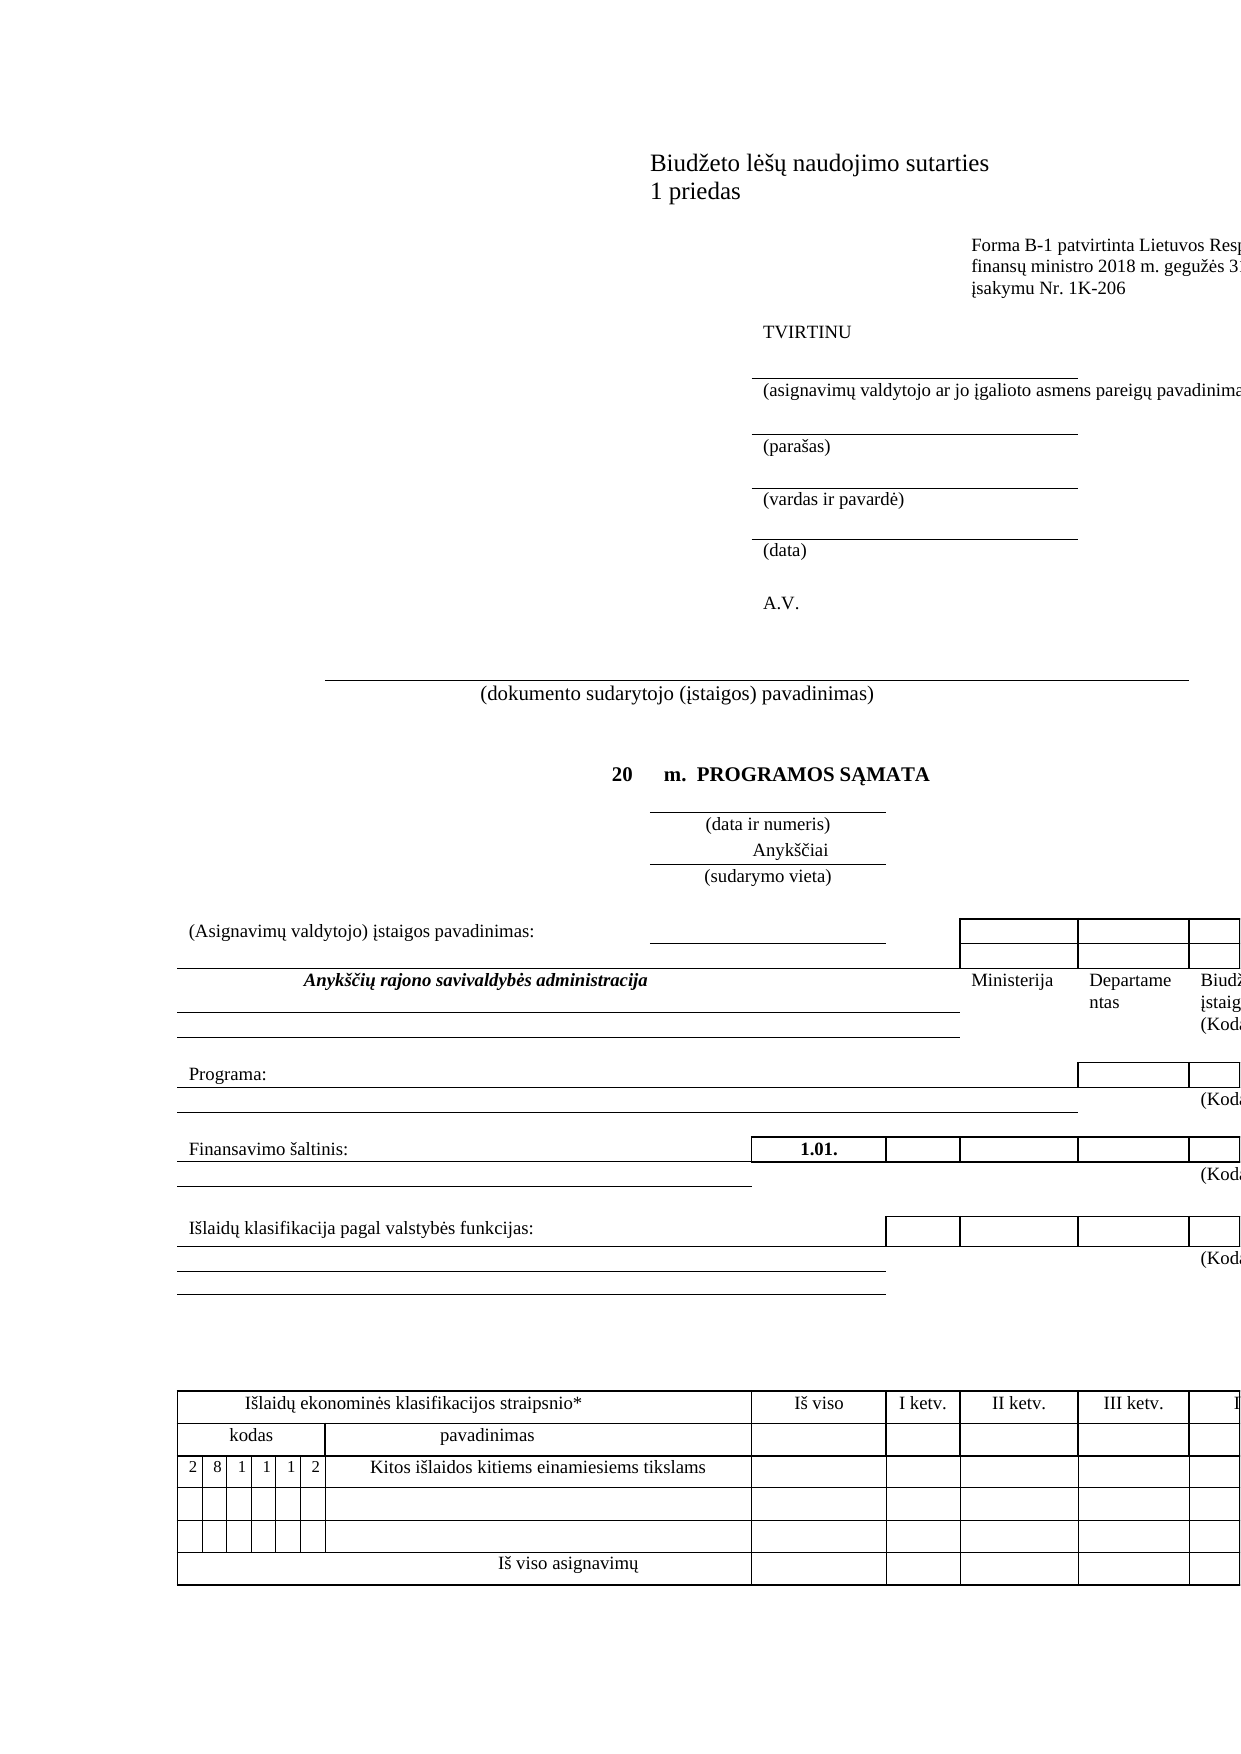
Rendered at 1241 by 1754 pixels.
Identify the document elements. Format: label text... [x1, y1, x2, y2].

table_cell [325, 621, 650, 645]
table_cell [300, 321, 325, 352]
table_cell [752, 1521, 886, 1552]
table_cell IV ketv. [1190, 1392, 1239, 1423]
table_cell [325, 812, 650, 839]
table_cell [752, 1553, 886, 1584]
table_cell [1190, 1553, 1239, 1584]
table_cell [203, 1521, 226, 1552]
table_cell [300, 1318, 325, 1342]
table_cell [325, 488, 650, 514]
table_cell [960, 352, 1078, 378]
table_cell [226, 1088, 251, 1111]
table_header [177, 234, 202, 321]
table_cell [276, 711, 300, 737]
table_cell [1189, 352, 1240, 378]
table_cell [276, 1113, 300, 1136]
table_cell [177, 321, 202, 352]
table_cell [325, 786, 650, 812]
table_cell [1078, 786, 1189, 812]
table_header [752, 234, 886, 321]
table_cell [251, 1162, 276, 1186]
table_cell [300, 1088, 325, 1111]
table_cell [276, 1295, 300, 1318]
table_cell [202, 645, 226, 680]
table_cell [300, 680, 325, 711]
text 1 priedas [177, 176, 1181, 205]
table_cell [202, 1187, 226, 1216]
table_cell [325, 1062, 752, 1087]
table_cell [300, 891, 325, 918]
table_cell [960, 1113, 1078, 1136]
table_cell [226, 321, 251, 352]
table_cell [325, 460, 650, 488]
table_cell [650, 621, 752, 645]
table_cell [202, 1366, 226, 1390]
table_cell [177, 1366, 202, 1390]
table_cell [202, 434, 226, 460]
table_cell [650, 1424, 751, 1455]
table_cell [251, 891, 276, 918]
table_cell [1189, 891, 1240, 918]
table_cell [325, 592, 650, 621]
table_cell [886, 1088, 960, 1111]
table_cell [960, 407, 1078, 434]
table_cell [1189, 1186, 1240, 1216]
table_cell [1190, 944, 1239, 967]
table_cell [325, 1342, 650, 1366]
table_cell [252, 1488, 275, 1519]
table_cell Anykščių rajono savivaldybės administracija [202, 969, 752, 1012]
table_cell [886, 1271, 960, 1294]
table_cell [1079, 944, 1188, 967]
table_cell [251, 407, 276, 434]
table_cell [650, 1318, 752, 1342]
table_cell [1078, 1186, 1189, 1216]
table_cell [961, 1553, 1078, 1584]
table_cell [300, 1162, 325, 1186]
table_cell [226, 864, 251, 891]
table_cell [1079, 1217, 1188, 1246]
table_cell [276, 321, 300, 352]
table_cell [177, 488, 202, 514]
table_cell [650, 1136, 751, 1161]
table_cell [650, 592, 752, 621]
table_cell [177, 645, 202, 680]
table_cell [886, 621, 960, 645]
table_cell [276, 645, 300, 680]
table_cell [1078, 1294, 1189, 1318]
table_cell [202, 1318, 226, 1342]
table_cell 2 [178, 1457, 202, 1487]
table_cell [325, 1247, 650, 1271]
table_cell [202, 680, 226, 711]
table_cell [276, 407, 300, 434]
table_cell [1078, 352, 1189, 378]
table_cell Išlaidų ekonominės klasifikacijos straipsnio* [178, 1392, 650, 1423]
table_cell [177, 1013, 202, 1037]
table_cell [300, 645, 325, 680]
table_cell (data ir numeris) [650, 813, 886, 839]
table_cell [1190, 1521, 1239, 1552]
table_cell [178, 1521, 202, 1552]
table_cell II ketv. [961, 1392, 1077, 1423]
table_cell [276, 1366, 300, 1390]
table_cell [226, 680, 251, 711]
table_cell [752, 1163, 886, 1186]
table_cell [226, 812, 251, 839]
table_cell [251, 1013, 276, 1037]
table_cell [300, 621, 325, 645]
table_cell [752, 407, 886, 434]
table_cell [202, 812, 226, 839]
table_cell [226, 1187, 251, 1216]
table_cell [276, 680, 300, 711]
table_cell [886, 1038, 960, 1062]
table_cell [886, 435, 960, 460]
table_cell [251, 1295, 276, 1318]
table_cell [1079, 1521, 1189, 1552]
table_cell [886, 1247, 1189, 1271]
table_cell I ketv. [887, 1392, 959, 1423]
table_cell [276, 1342, 300, 1366]
table_cell [227, 1521, 251, 1552]
table_cell [251, 1272, 276, 1294]
table_header [276, 234, 300, 321]
table_cell [300, 1272, 325, 1294]
table_cell [202, 460, 226, 488]
table_cell [650, 944, 752, 967]
table_cell [202, 1295, 226, 1318]
table_cell [960, 489, 1078, 514]
table_cell [202, 1013, 226, 1037]
table_cell Iš viso asignavimų [178, 1553, 650, 1584]
table_cell [886, 943, 959, 967]
table_cell [177, 711, 202, 737]
table_cell 20 m. PROGRAMOS SĄMATA [202, 738, 1240, 786]
table_cell [887, 1553, 960, 1584]
table_cell [325, 645, 650, 680]
table_cell [1189, 864, 1240, 891]
table_cell [251, 711, 276, 737]
table_cell (data) [752, 540, 886, 568]
table_cell [251, 352, 276, 378]
table_cell [202, 1247, 226, 1271]
table_cell [251, 1088, 276, 1111]
table_cell [960, 1012, 1078, 1037]
table_cell [650, 434, 752, 460]
table_cell [752, 1216, 885, 1246]
table_cell [300, 569, 325, 592]
table_cell [887, 1424, 959, 1455]
table_cell [276, 1488, 300, 1519]
table_cell [226, 407, 251, 434]
table_cell [960, 711, 1078, 737]
table_cell Anykščiai [650, 839, 886, 864]
table_cell [1190, 1457, 1239, 1487]
table_cell [300, 1187, 325, 1216]
table_cell [960, 1062, 1077, 1087]
table_cell [1078, 812, 1189, 839]
table_cell [1078, 1163, 1189, 1186]
table_cell [650, 514, 752, 538]
table_cell [226, 891, 251, 918]
table_cell Išlaidų klasifikacija pagal valstybės funkcijas: [177, 1216, 650, 1246]
table_cell [177, 460, 202, 488]
table_cell [1078, 460, 1189, 488]
table_cell [177, 839, 202, 864]
table_cell [1079, 1063, 1188, 1087]
table_cell [752, 352, 886, 378]
table_cell [886, 407, 960, 434]
table_cell [203, 1488, 226, 1519]
table_cell [177, 352, 202, 378]
table_cell [276, 1318, 300, 1342]
table_cell [276, 891, 300, 918]
table_cell [226, 378, 251, 407]
table_cell [325, 1318, 650, 1342]
table_header [650, 234, 752, 321]
table_cell [300, 378, 325, 407]
table_cell [752, 621, 886, 645]
table_cell [226, 1318, 251, 1342]
table_cell (parašas) [752, 435, 886, 460]
table_cell [325, 407, 650, 434]
table_cell [177, 1162, 202, 1186]
table_cell [251, 1247, 276, 1271]
table_cell [886, 1163, 960, 1186]
table_cell [226, 786, 251, 812]
table_cell [887, 1488, 960, 1519]
table_cell [752, 460, 886, 488]
table_cell [960, 569, 1078, 592]
table_cell [650, 539, 752, 568]
table_cell [300, 786, 325, 812]
table_cell [325, 378, 650, 407]
table_cell [886, 1318, 960, 1342]
table_cell [1078, 592, 1189, 621]
table_cell [1078, 1088, 1189, 1111]
table_cell [177, 539, 202, 568]
table_cell [752, 1295, 886, 1318]
table_cell [1189, 1037, 1240, 1062]
table_cell [276, 1247, 300, 1271]
text Biudžeto lėšų naudojimo sutarties [177, 148, 1181, 176]
table_cell [886, 352, 960, 378]
table_cell [886, 592, 960, 621]
table_cell [300, 1038, 325, 1062]
table_cell pavadinimas [326, 1424, 650, 1455]
table_cell [650, 460, 752, 488]
table_cell [961, 944, 1077, 967]
table_cell (sudarymo vieta) [650, 865, 886, 891]
table_cell [752, 1013, 886, 1037]
table_cell [1190, 1424, 1239, 1455]
table_cell Finansavimo šaltinis: [177, 1136, 650, 1161]
table_cell [276, 434, 300, 460]
table_cell [1189, 812, 1240, 839]
table_cell [251, 460, 276, 488]
table_cell [325, 1366, 650, 1390]
table_cell [177, 569, 202, 592]
table_cell [1189, 1111, 1240, 1136]
table_cell [300, 1247, 325, 1271]
table_cell [752, 1366, 886, 1390]
table_cell [300, 1113, 325, 1136]
table_cell [251, 786, 276, 812]
table_cell [300, 864, 325, 891]
table_cell [886, 1113, 960, 1136]
table_cell (dokumento sudarytojo (įstaigos) pavadinimas) [325, 681, 886, 711]
table_cell (Asignavimų valdytojo) įstaigos pavadinimas: [177, 918, 650, 943]
table_cell [326, 1521, 650, 1552]
table_cell [226, 460, 251, 488]
table_cell [226, 1038, 251, 1062]
table_cell 1 [276, 1457, 300, 1487]
table_cell [202, 891, 226, 918]
table_cell [251, 592, 276, 621]
table_cell [650, 711, 752, 737]
table_cell [1078, 864, 1189, 891]
table_cell [276, 1013, 300, 1037]
table_cell [325, 1187, 650, 1216]
table_cell [650, 645, 752, 680]
table_cell Kitos išlaidos kitiems einamiesiems tikslams [326, 1457, 751, 1487]
table_cell [650, 569, 752, 592]
table_cell [300, 514, 325, 538]
table_cell [752, 1113, 886, 1136]
table_cell [177, 680, 202, 711]
table_cell [960, 681, 1078, 711]
table_cell [202, 592, 226, 621]
table_cell [886, 1013, 960, 1037]
table_cell [1078, 407, 1189, 434]
table_cell [1190, 1217, 1239, 1246]
table_cell [226, 1366, 251, 1390]
table_cell [251, 839, 276, 864]
table_cell [1078, 645, 1189, 680]
table_cell [886, 681, 960, 711]
table_cell [960, 435, 1078, 460]
table_cell [886, 569, 960, 592]
table_cell [276, 812, 300, 839]
table_cell [1189, 645, 1240, 680]
table_cell [300, 1013, 325, 1037]
table_cell [961, 1521, 1078, 1552]
table_cell [325, 1088, 752, 1111]
table_cell [960, 1186, 1078, 1216]
table_cell (Kodas) [1189, 1088, 1240, 1111]
table_cell (tūkst. Eur) [1189, 1366, 1240, 1390]
table_cell [202, 1038, 226, 1062]
table_cell [177, 1088, 202, 1111]
table_cell [752, 891, 886, 918]
table_cell [276, 621, 300, 645]
table_cell [1189, 569, 1240, 592]
table_cell [251, 1318, 276, 1342]
table_cell [226, 488, 251, 514]
table_cell [650, 488, 752, 514]
table_cell [752, 1062, 886, 1087]
table_cell [325, 352, 650, 378]
table_cell [961, 920, 1077, 943]
table_cell [177, 1038, 202, 1062]
table_cell [1189, 786, 1240, 812]
table_cell [1079, 920, 1188, 943]
table_cell [886, 839, 960, 864]
table_cell [650, 1187, 752, 1216]
table_cell [202, 488, 226, 514]
table_cell [886, 812, 960, 839]
table_cell [276, 592, 300, 621]
table_cell [960, 812, 1078, 839]
table_cell [1079, 1488, 1189, 1519]
table_cell [177, 738, 202, 786]
table_cell [960, 864, 1078, 891]
table_cell [276, 488, 300, 514]
table_cell [1078, 1111, 1189, 1136]
table_cell [1189, 1318, 1240, 1342]
table_cell [752, 514, 886, 538]
table_cell [251, 812, 276, 839]
table_cell [226, 1295, 251, 1318]
table_cell [276, 1038, 300, 1062]
table_cell [961, 1488, 1078, 1519]
table_cell [887, 1138, 959, 1161]
table_cell [886, 540, 960, 568]
table_cell [1190, 920, 1239, 943]
table_cell [752, 711, 886, 737]
table_cell [1189, 514, 1240, 538]
table_cell [177, 592, 202, 621]
table_cell [251, 488, 276, 514]
table_cell [202, 621, 226, 645]
table_cell (Kodas) [1189, 1012, 1240, 1037]
table_cell [325, 711, 650, 737]
table_cell [276, 460, 300, 488]
table_cell [752, 1247, 886, 1271]
table_cell [886, 1062, 960, 1087]
table_cell [325, 514, 650, 538]
table_cell [325, 839, 650, 864]
table_cell [202, 407, 226, 434]
table_cell [886, 891, 960, 918]
table_cell [1189, 621, 1240, 645]
table_cell [202, 1272, 226, 1294]
table_cell [300, 1295, 325, 1318]
table_cell [300, 407, 325, 434]
table_cell [177, 1342, 202, 1366]
table_cell [251, 378, 276, 407]
table_cell [177, 1187, 202, 1216]
table_cell [1079, 1424, 1188, 1455]
table_cell 1.01. [752, 1138, 885, 1161]
table_cell [650, 1553, 751, 1584]
table_cell [960, 1342, 1078, 1366]
table_cell [301, 1488, 325, 1519]
table_cell [202, 539, 226, 568]
table_cell [202, 1162, 226, 1186]
table_cell [650, 1521, 751, 1552]
table_cell [1078, 539, 1189, 568]
table_cell [226, 645, 251, 680]
table_cell [226, 592, 251, 621]
table_cell [300, 839, 325, 864]
table_cell [276, 1162, 300, 1186]
table_cell [961, 1424, 1077, 1455]
table_cell [251, 864, 276, 891]
table_cell [276, 1272, 300, 1294]
table_cell [1078, 1342, 1189, 1366]
table_cell [960, 1318, 1078, 1342]
table_cell [887, 1217, 959, 1246]
table_cell [960, 1037, 1078, 1062]
table_cell 2 [301, 1457, 325, 1487]
table_cell [1189, 539, 1240, 568]
table_header [251, 234, 276, 321]
table_cell [650, 1013, 752, 1037]
table_cell [325, 321, 650, 352]
table_cell [251, 1366, 276, 1390]
table_cell [276, 786, 300, 812]
table_cell [1189, 460, 1240, 488]
table_cell [177, 407, 202, 434]
table_cell [325, 864, 650, 891]
table_cell [886, 918, 959, 943]
table_cell [1079, 1138, 1188, 1161]
table_cell [1189, 680, 1240, 711]
table_header [202, 234, 226, 321]
table_cell [1078, 569, 1189, 592]
table_cell [752, 1088, 886, 1111]
table_cell [177, 1247, 202, 1271]
table_cell [1079, 1553, 1189, 1584]
table_cell [251, 680, 276, 711]
table_cell [276, 1187, 300, 1216]
table_cell Programa: [177, 1062, 300, 1087]
table_cell [251, 434, 276, 460]
table_cell [650, 378, 752, 407]
table_cell [251, 321, 276, 352]
table_cell [886, 645, 960, 680]
table_cell [650, 1295, 752, 1318]
table_cell [300, 1342, 325, 1366]
table_cell [961, 1138, 1077, 1161]
table_cell [251, 645, 276, 680]
table_cell [1189, 839, 1240, 864]
table_cell [752, 918, 886, 943]
table_cell [752, 569, 886, 592]
table_cell [1078, 891, 1189, 918]
table_cell (vardas ir pavardė) [752, 489, 960, 514]
table_cell 8 [203, 1457, 226, 1487]
table_cell (Kodas) [1189, 1163, 1240, 1186]
table_cell [1189, 1342, 1240, 1366]
table_cell [226, 621, 251, 645]
table_cell [752, 1342, 886, 1366]
table_cell [276, 1521, 300, 1552]
table_cell [177, 812, 202, 839]
table_cell [960, 592, 1078, 621]
table_cell [325, 1272, 650, 1294]
table_cell [276, 1088, 300, 1111]
table_cell [325, 1162, 650, 1186]
table_cell [960, 839, 1078, 864]
table_cell [202, 352, 226, 378]
table_cell [960, 1294, 1078, 1318]
table_cell [1078, 1366, 1189, 1390]
table_cell [886, 786, 960, 812]
table_cell [650, 407, 752, 434]
table_cell 1 [252, 1457, 275, 1487]
table_cell [325, 539, 650, 568]
table_cell [960, 1366, 1078, 1390]
table_cell [887, 1457, 960, 1487]
table_cell [1190, 1063, 1239, 1087]
table_cell [1079, 1457, 1189, 1487]
table_cell [276, 352, 300, 378]
table_cell TVIRTINU [752, 321, 886, 352]
table_cell [251, 539, 276, 568]
table_cell [178, 1488, 202, 1519]
table_cell [752, 786, 886, 812]
table_cell [960, 514, 1078, 538]
table_cell (Kodas) [1189, 1247, 1240, 1271]
table_cell [650, 918, 752, 943]
table_cell (asignavimų valdytojo ar jo įgalioto asmens pareigų pavadinimas) [752, 378, 1240, 407]
table_cell [650, 1488, 751, 1519]
table_cell [251, 569, 276, 592]
table_cell [650, 1392, 751, 1423]
table_cell [300, 434, 325, 460]
table_cell [1190, 1138, 1239, 1161]
table_cell [325, 1295, 650, 1318]
table_cell [752, 1272, 886, 1294]
table_cell [1078, 514, 1189, 538]
table_header [226, 234, 251, 321]
table_cell [276, 864, 300, 891]
table_cell [1078, 711, 1189, 737]
table_cell [886, 711, 960, 737]
table_cell [300, 1062, 325, 1087]
table_cell [226, 352, 251, 378]
table_cell [1189, 592, 1240, 621]
table_cell [177, 1272, 202, 1294]
table_cell kodas [178, 1424, 324, 1455]
table_cell [1189, 488, 1240, 514]
table_cell [1078, 1037, 1189, 1062]
table_cell [1078, 321, 1189, 352]
table_cell [960, 1163, 1078, 1186]
table_cell [202, 321, 226, 352]
table_cell [177, 1295, 202, 1318]
table_cell Biudžetinė įstaiga [1189, 969, 1240, 1012]
table_cell [177, 378, 202, 407]
table_cell [960, 891, 1078, 918]
table_cell [301, 1521, 325, 1552]
table_cell [886, 1342, 960, 1366]
table_cell [1189, 321, 1240, 352]
table_cell [202, 1088, 226, 1111]
table_cell [752, 969, 886, 1012]
table_cell [325, 569, 650, 592]
table_cell [276, 514, 300, 538]
table_cell [1078, 1012, 1189, 1037]
table_cell [886, 864, 960, 891]
table_cell [650, 321, 752, 352]
table_cell [1190, 1488, 1239, 1519]
table_cell [226, 1342, 251, 1366]
table_cell [752, 645, 886, 680]
table_cell [1078, 1271, 1189, 1294]
table_cell [752, 944, 886, 967]
table_cell [752, 1424, 885, 1455]
table_header [325, 234, 650, 321]
table_cell [276, 378, 300, 407]
table_cell 1 [227, 1457, 251, 1487]
table_header Forma B-1 patvirtinta Lietuvos Respublikos finansų ministro 2018 m. gegužės 31 d. įsakymu Nr. 1K-206 [960, 234, 1240, 321]
table_cell [650, 1038, 752, 1062]
table_cell [177, 514, 202, 538]
table_cell Iš viso [752, 1392, 885, 1423]
table_cell [177, 621, 202, 645]
table_cell [177, 434, 202, 460]
table_cell Ministerija [960, 969, 1078, 1012]
table_cell [1189, 711, 1240, 737]
table_cell [886, 514, 960, 538]
table_cell [1189, 1294, 1240, 1318]
table_cell [226, 514, 251, 538]
table_cell [961, 1457, 1078, 1487]
table_cell [325, 1013, 650, 1037]
table_cell [960, 321, 1078, 352]
table_cell [1078, 1318, 1189, 1342]
table_cell [251, 1038, 276, 1062]
table_cell [752, 1186, 886, 1216]
table_cell [1078, 839, 1189, 864]
table_cell [886, 969, 960, 1012]
table_cell [300, 488, 325, 514]
table_cell [202, 864, 226, 891]
table_cell [1189, 434, 1240, 460]
table_cell [276, 569, 300, 592]
table_cell [226, 711, 251, 737]
table_cell [226, 1162, 251, 1186]
table_cell [300, 1366, 325, 1390]
table_cell [961, 1217, 1077, 1246]
table_cell [886, 321, 960, 352]
table_cell [226, 1013, 251, 1037]
table_cell Departamentas [1078, 969, 1189, 1012]
table_cell [300, 812, 325, 839]
table_cell [960, 621, 1078, 645]
table_cell [177, 891, 202, 918]
table_cell III ketv. [1079, 1392, 1188, 1423]
table_cell [960, 645, 1078, 680]
table_cell [276, 539, 300, 568]
table_cell [227, 1488, 251, 1519]
table_cell [177, 1113, 202, 1136]
table_cell [960, 460, 1078, 488]
table_cell [300, 711, 325, 737]
table_cell [886, 1366, 960, 1390]
table_cell [960, 1088, 1078, 1111]
table_cell [960, 540, 1078, 568]
table_cell [226, 1247, 251, 1271]
table_cell [650, 1216, 752, 1246]
table_cell [1078, 488, 1189, 514]
table_cell [202, 378, 226, 407]
table_cell [202, 514, 226, 538]
table_cell [325, 1038, 650, 1062]
table_cell [251, 1113, 276, 1136]
table_cell [251, 621, 276, 645]
table_cell [202, 786, 226, 812]
table_cell [226, 539, 251, 568]
table_cell [886, 1294, 960, 1318]
table_cell [300, 539, 325, 568]
table_cell [1189, 1271, 1240, 1294]
table_cell [650, 1113, 752, 1136]
table_cell [326, 1488, 650, 1519]
table_cell [226, 569, 251, 592]
table_cell [650, 786, 752, 812]
table_cell [650, 1342, 752, 1366]
table_cell [251, 1187, 276, 1216]
table_cell [650, 1272, 752, 1294]
table_cell [177, 943, 650, 967]
table_cell [650, 891, 752, 918]
table_cell [650, 1366, 752, 1390]
table_cell [226, 839, 251, 864]
table_cell [251, 514, 276, 538]
table_cell [177, 1318, 202, 1342]
table_cell [960, 786, 1078, 812]
table_cell [300, 592, 325, 621]
table_cell [202, 711, 226, 737]
table_cell [177, 786, 202, 812]
table_cell [650, 1162, 752, 1186]
table_cell [650, 1247, 752, 1271]
table_cell [1078, 621, 1189, 645]
table_cell [252, 1521, 275, 1552]
table_cell [1078, 681, 1189, 711]
table_cell [202, 569, 226, 592]
table_cell [276, 839, 300, 864]
table_header [300, 234, 325, 321]
table_cell [325, 1113, 650, 1136]
table_cell [300, 460, 325, 488]
table_cell [752, 1488, 886, 1519]
table_cell [887, 1521, 960, 1552]
table_cell [1078, 434, 1189, 460]
table_cell [226, 434, 251, 460]
table_cell [226, 1272, 251, 1294]
table_cell [226, 1113, 251, 1136]
table_cell [251, 1342, 276, 1366]
table_cell [202, 1113, 226, 1136]
table_header [886, 234, 960, 321]
table_cell [202, 839, 226, 864]
table_cell [325, 891, 650, 918]
table_cell [752, 1318, 886, 1342]
table_cell [752, 1457, 886, 1487]
table_cell [886, 1186, 960, 1216]
table_cell [177, 864, 202, 891]
table_cell [325, 434, 650, 460]
table_cell [752, 1038, 886, 1062]
table_cell [886, 460, 960, 488]
table_cell [177, 969, 202, 1012]
table_cell [1189, 407, 1240, 434]
table_cell [202, 1342, 226, 1366]
table_cell A.V. [752, 592, 886, 621]
table_cell [650, 352, 752, 378]
table_cell [960, 1271, 1078, 1294]
table_cell [300, 352, 325, 378]
